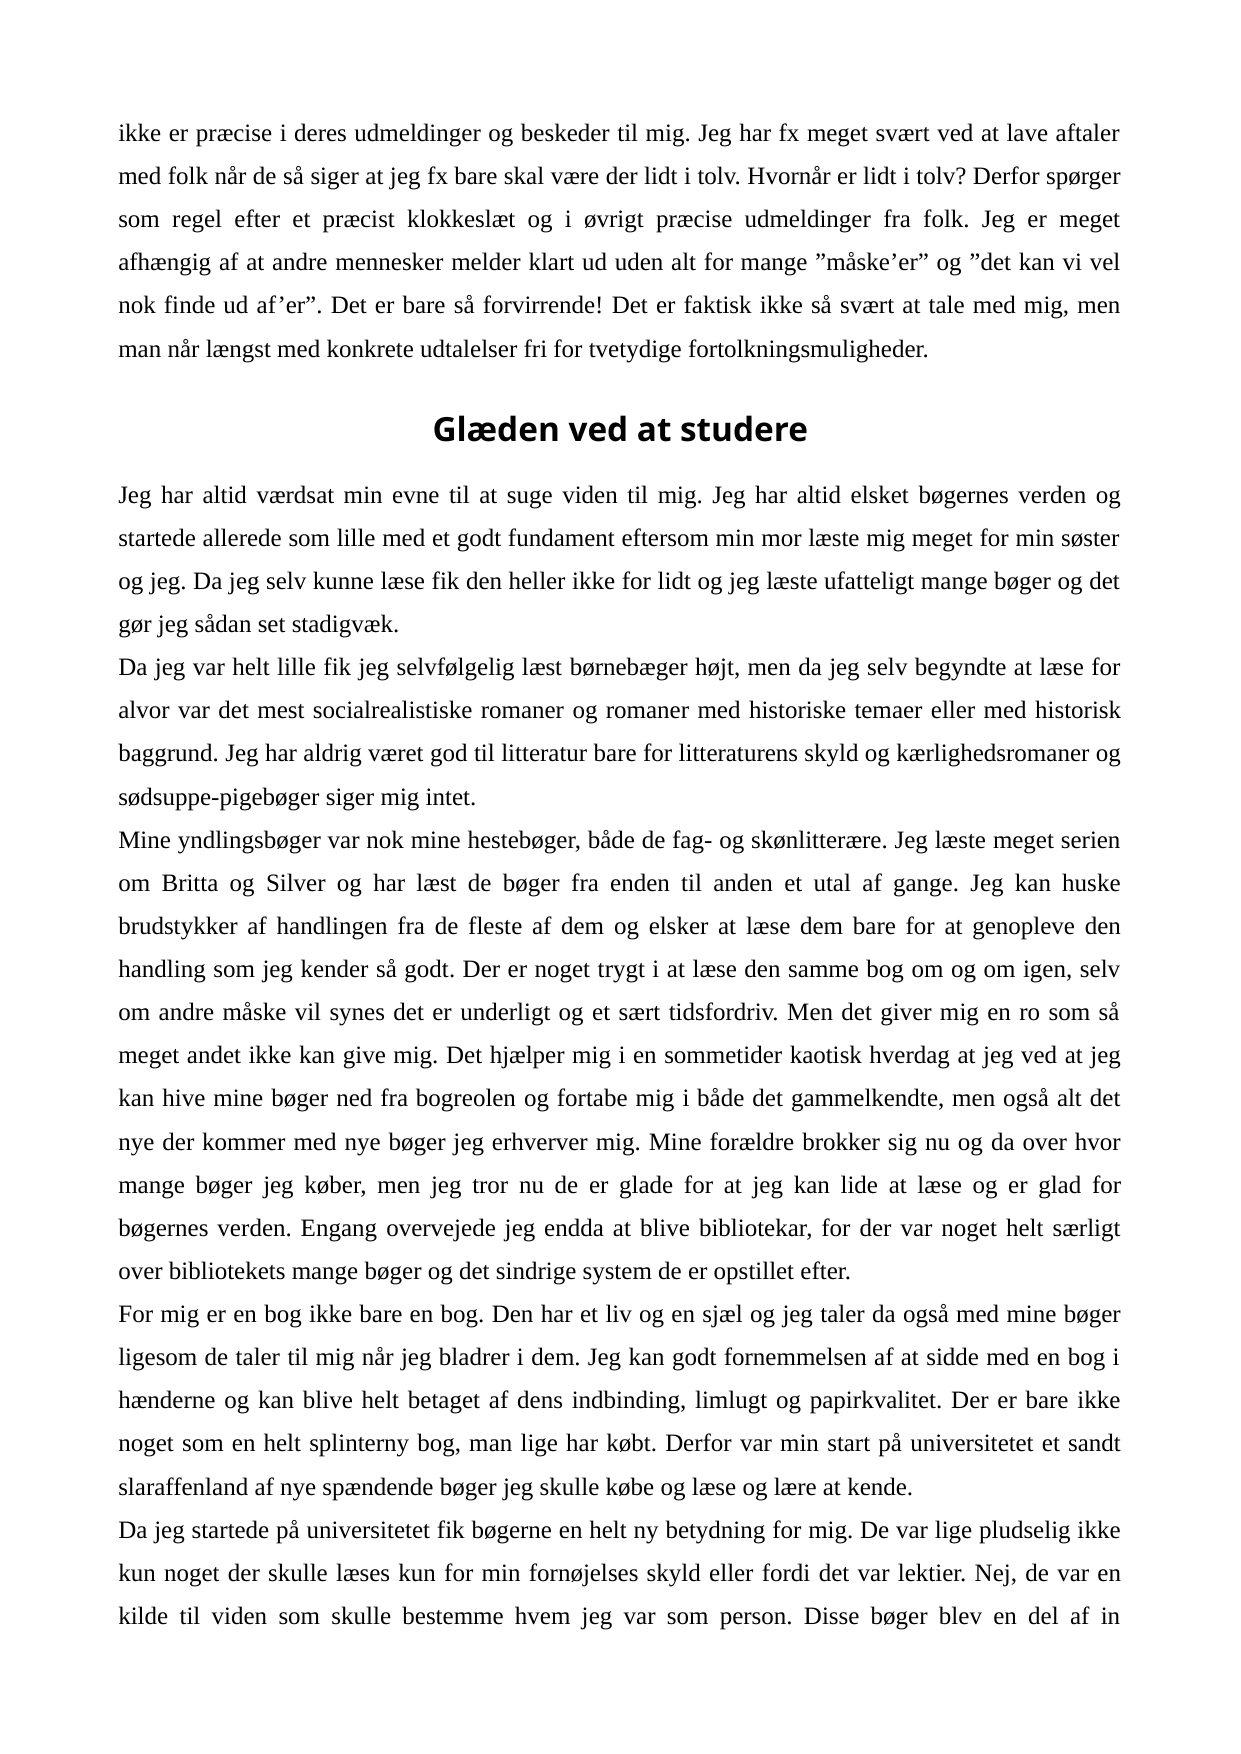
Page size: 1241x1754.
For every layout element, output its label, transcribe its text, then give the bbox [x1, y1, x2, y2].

text Glæden ved at studere [118, 406, 1122, 451]
text Da jeg var helt lille fik jeg selvfølgelig læst børnebæger højt, men da jeg selv begyndte at læse for alvor var det mest socialrealistiske romaner og romaner med historiske temaer eller med historisk baggrund. Jeg har aldrig været god til litteratur bare for litteraturens skyld og kærlighedsromaner og sødsuppe-pigebøger siger mig intet. [118, 652, 1122, 810]
text Da jeg startede på universitetet fik bøgerne en helt ny betydning for mig. De var lige pludselig ikke kun noget der skulle læses kun for min fornøjelses skyld eller fordi det var lektier. Nej, de var en kilde til viden som skulle bestemme hvem jeg var som person. Disse bøger blev en del af in [118, 1515, 1122, 1630]
text Jeg har altid værdsat min evne til at suge viden til mig. Jeg har altid elsket bøgernes verden og startede allerede som lille med et godt fundament eftersom min mor læste mig meget for min søster og jeg. Da jeg selv kunne læse fik den heller ikke for lidt og jeg læste ufatteligt mange bøger og det gør jeg sådan set stadigvæk. [118, 480, 1122, 638]
text For mig er en bog ikke bare en bog. Den har et liv og en sjæl og jeg taler da også med mine bøger ligesom de taler til mig når jeg bladrer i dem. Jeg kan godt fornemmelsen af at sidde med en bog i hænderne og kan blive helt betaget af dens indbinding, limlugt og papirkvalitet. Der er bare ikke noget som en helt splinterny bog, man lige har købt. Derfor var min start på universitetet et sandt slaraffenland af nye spændende bøger jeg skulle købe og læse og lære at kende. [118, 1299, 1122, 1500]
text ikke er præcise i deres udmeldinger og beskeder til mig. Jeg har fx meget svært ved at lave aftaler med folk når de så siger at jeg fx bare skal være der lidt i tolv. Hvornår er lidt i tolv? Derfor spørger som regel efter et præcist klokkeslæt og i øvrigt præcise udmeldinger fra folk. Jeg er meget afhængig af at andre mennesker melder klart ud uden alt for mange ”måske’er” og ”det kan vi vel nok finde ud af’er”. Det er bare så forvirrende! Det er faktisk ikke så svært at tale med mig, men man når længst med konkrete udtalelser fri for tvetydige fortolkningsmuligheder. [118, 118, 1122, 362]
text Mine yndlingsbøger var nok mine hestebøger, både de fag- og skønlitterære. Jeg læste meget serien om Britta og Silver og har læst de bøger fra enden til anden et utal af gange. Jeg kan huske brudstykker af handlingen fra de fleste af dem og elsker at læse dem bare for at genopleve den handling som jeg kender så godt. Der er noget trygt i at læse den samme bog om og om igen, selv om andre måske vil synes det er underligt og et sært tidsfordriv. Men det giver mig en ro som så meget andet ikke kan give mig. Det hjælper mig i en sommetider kaotisk hverdag at jeg ved at jeg kan hive mine bøger ned fra bogreolen og fortabe mig i både det gammelkendte, men også alt det nye der kommer med nye bøger jeg erhverver mig. Mine forældre brokker sig nu og da over hvor mange bøger jeg køber, men jeg tror nu de er glade for at jeg kan lide at læse og er glad for bøgernes verden. Engang overvejede jeg endda at blive bibliotekar, for der var noget helt særligt over bibliotekets mange bøger og det sindrige system de er opstillet efter. [118, 825, 1122, 1285]
